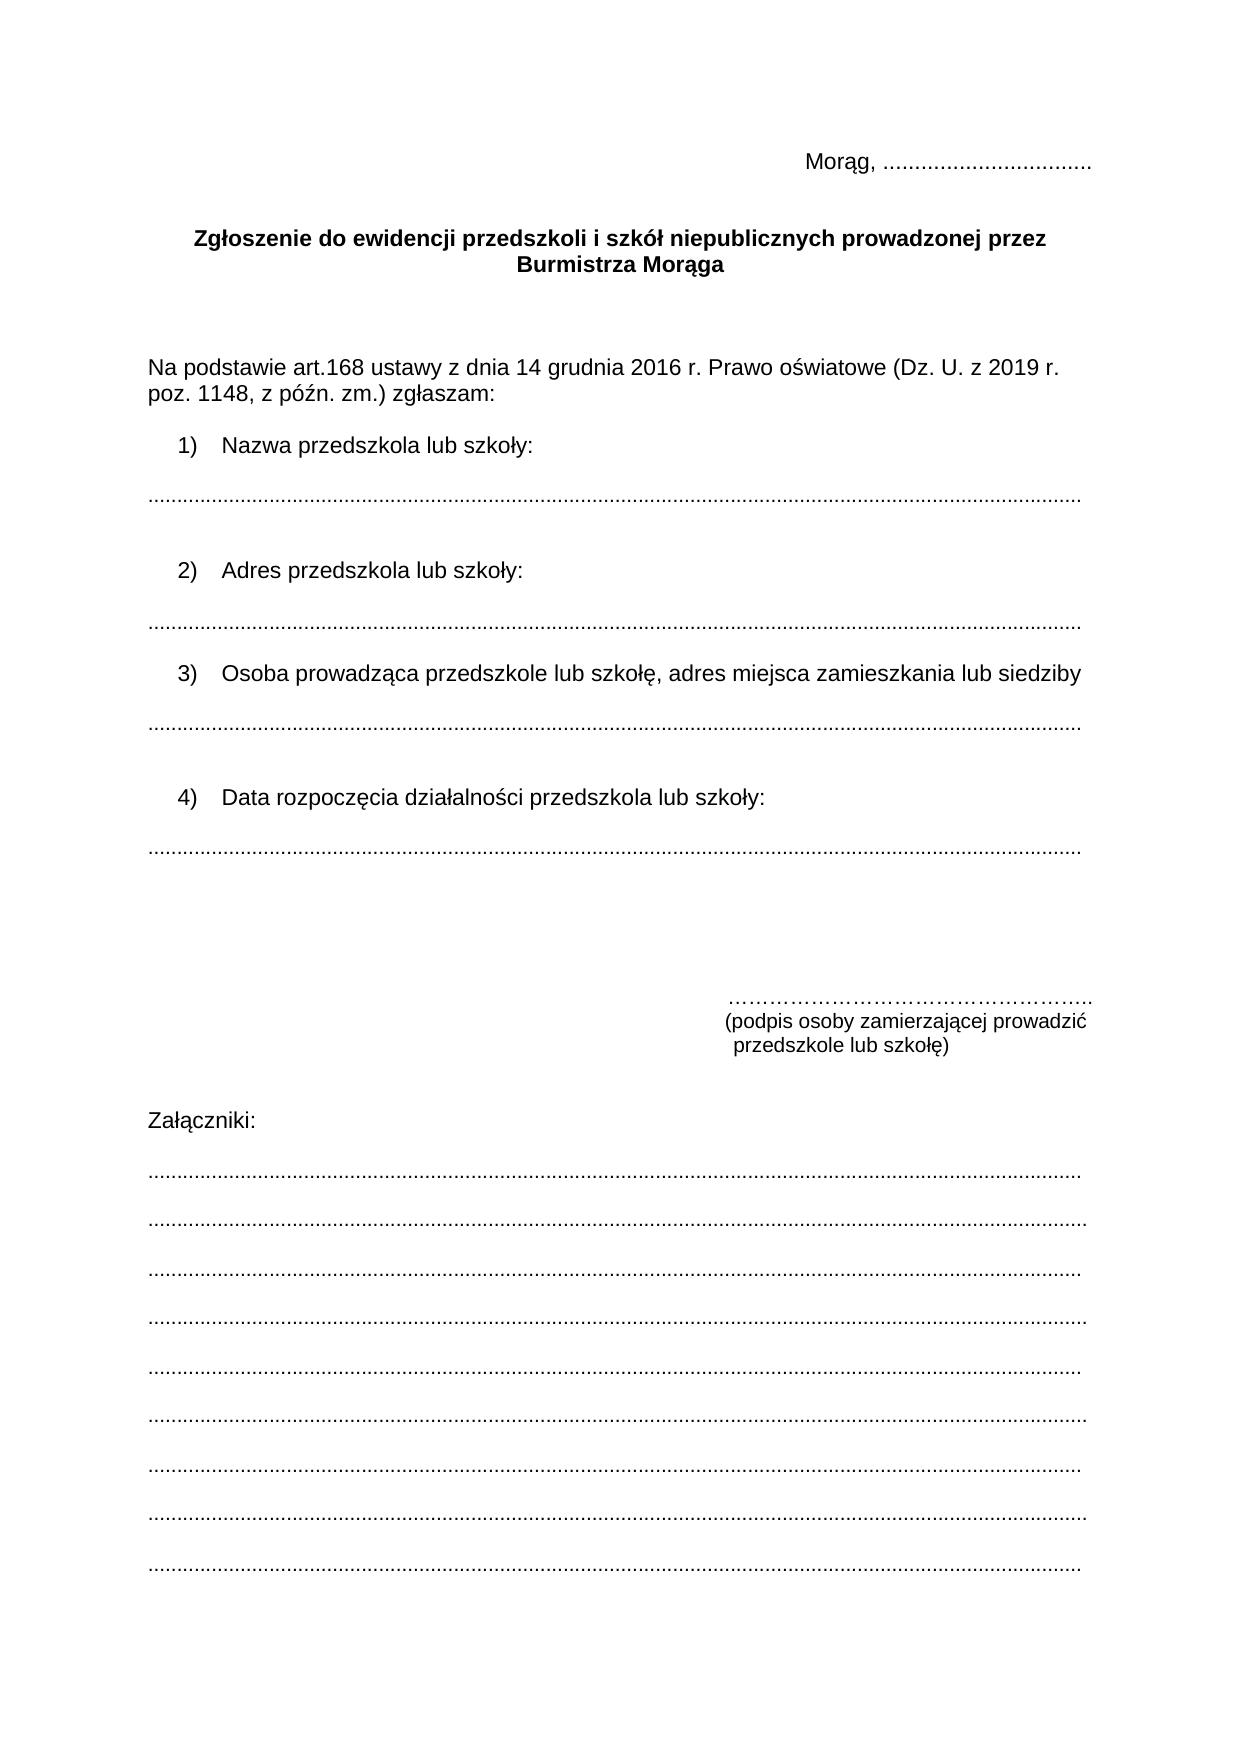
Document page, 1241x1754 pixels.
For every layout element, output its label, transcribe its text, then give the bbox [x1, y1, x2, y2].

list Data rozpoczęcia działalności przedszkola lub szkoły: [177, 783, 1093, 810]
text .................................................................................................................................................................. [148, 834, 1093, 858]
subtitle Zgłoszenie do ewidencji przedszkoli i szkół niepublicznych prowadzonej przez [148, 225, 1093, 251]
list Adres przedszkola lub szkoły: [177, 557, 1093, 583]
text (podpis osoby zamierzającej prowadzić [148, 1008, 1093, 1032]
text .................................................................................................................................................................. [148, 610, 1093, 634]
text .................................................................................................................................................................. [148, 711, 1093, 735]
text ................................................................................................................................................................... [148, 1403, 1093, 1427]
text .................................................................................................................................................................. [148, 1453, 1093, 1477]
text przedszkole lub szkołę) [516, 1032, 1093, 1056]
text .................................................................................................................................................................. [148, 1257, 1093, 1281]
text .................................................................................................................................................................. [148, 1355, 1093, 1379]
text Burmistrza Morąga [148, 251, 1093, 278]
text Załączniki: [148, 1107, 1093, 1134]
list Nazwa przedszkola lub szkoły: [177, 432, 1093, 459]
list Osoba prowadząca przedszkole lub szkołę, adres miejsca zamieszkania lub siedziby [177, 660, 1093, 686]
text ................................................................................................................................................................... [148, 1501, 1093, 1525]
text .................................................................................................................................................................. [148, 1551, 1093, 1575]
text Morąg, ................................. [148, 148, 1093, 174]
text ................................................................................................................................................................... [148, 1206, 1093, 1230]
text .................................................................................................................................................................. [148, 1158, 1093, 1182]
text Na podstawie art.168 ustawy z dnia 14 grudnia 2016 r. Prawo oświatowe (Dz. U. z 2019 r. poz. 1148, z późn. zm.) zgłaszam: [148, 353, 1093, 406]
text …………………………………………….. [148, 961, 1093, 1008]
text ................................................................................................................................................................... [148, 1304, 1093, 1328]
text .................................................................................................................................................................. [148, 483, 1093, 507]
